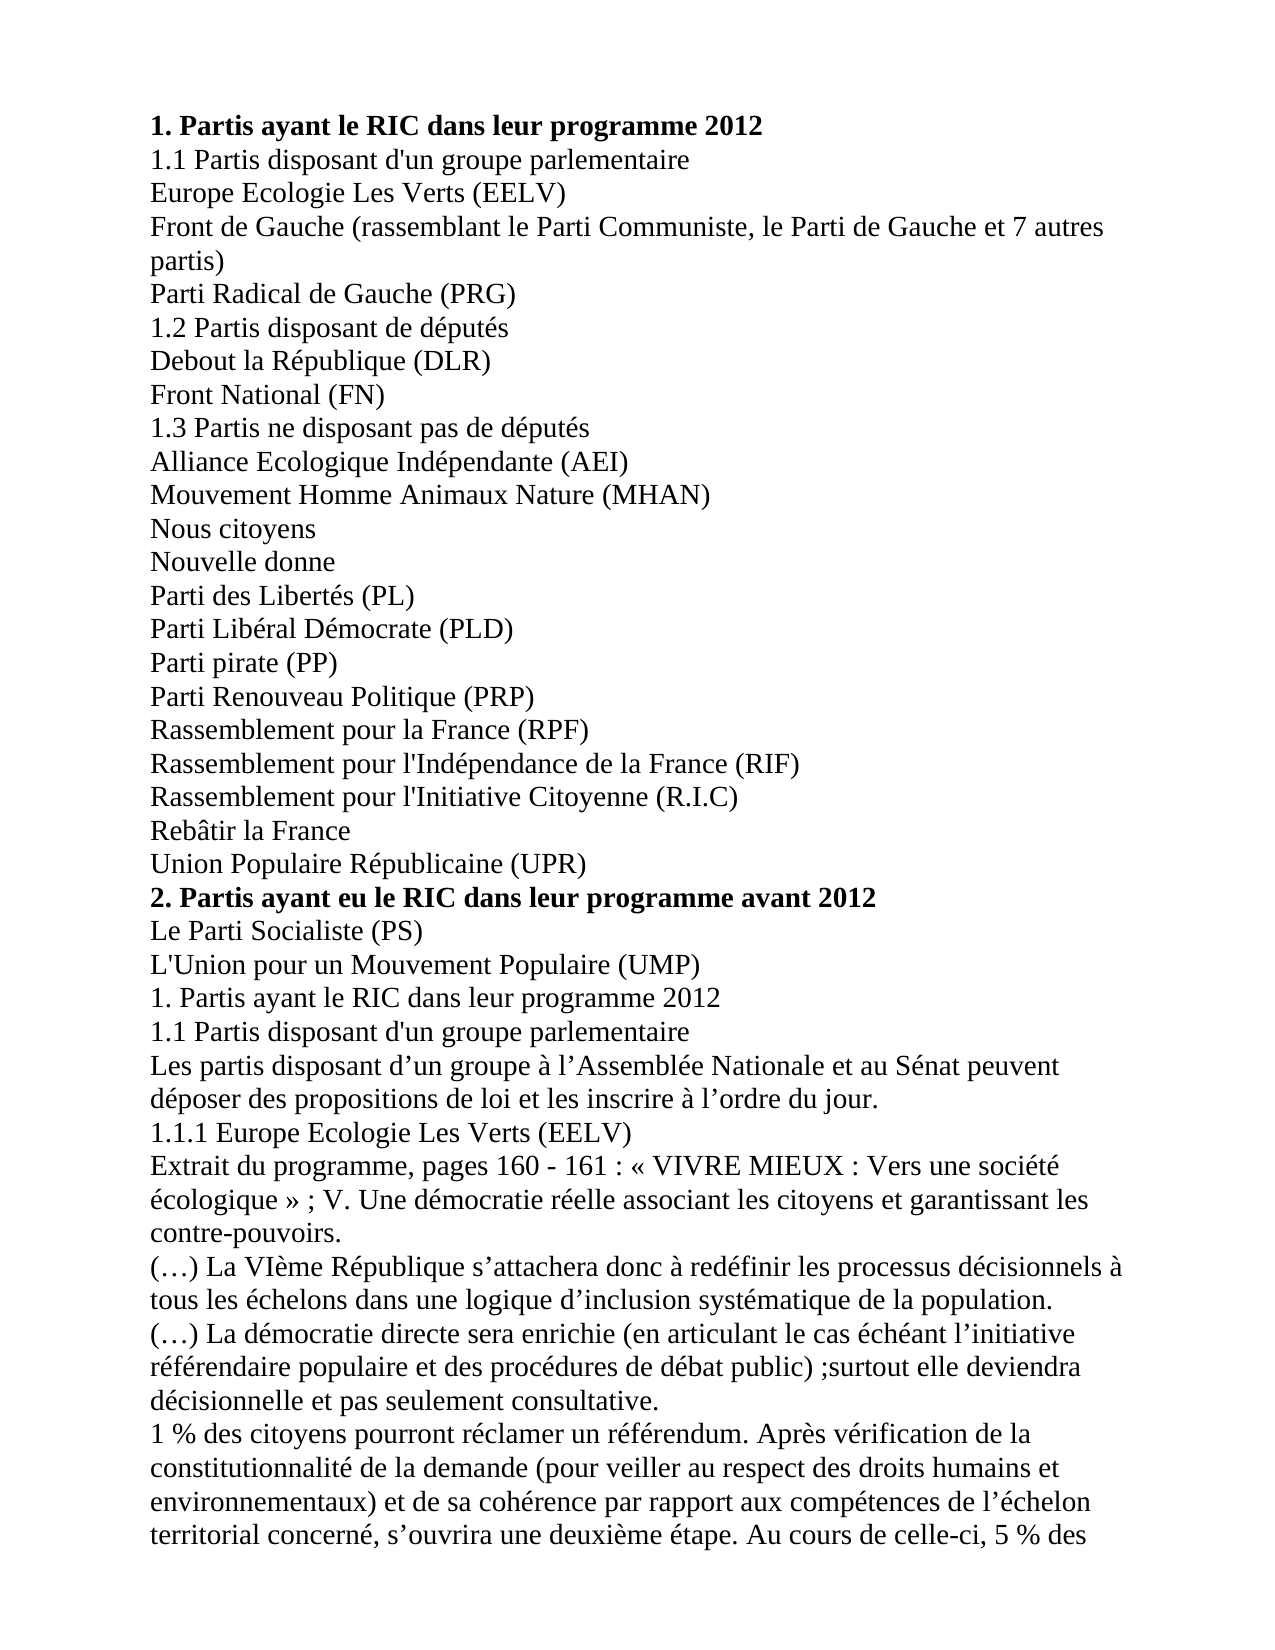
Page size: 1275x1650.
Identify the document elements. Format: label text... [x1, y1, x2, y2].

text Nous citoyens [150, 511, 1125, 544]
text 1.3 Partis ne disposant pas de députés [150, 410, 1125, 444]
text 1.2 Partis disposant de députés [150, 310, 1125, 343]
text Front National (FN) [150, 377, 1125, 410]
text Rassemblement pour l'Initiative Citoyenne (R.I.C) [150, 779, 1125, 813]
text Rassemblement pour la France (RPF) [150, 712, 1125, 746]
text 1.1 Partis disposant d'un groupe parlementaire [150, 142, 1125, 176]
text Front de Gauche (rassemblant le Parti Communiste, le Parti de Gauche et 7 autres partis) [150, 209, 1125, 276]
text 1 % des citoyens pourront réclamer un référendum. Après vérification de la constitutionnalité de la demande (pour veiller au respect des droits humains et environnementaux) et de sa cohérence par rapport aux compétences de l’échelon territorial concerné, s’ouvrira une deuxième étape. Au cours de celle-ci, 5 % des [150, 1417, 1125, 1551]
text Parti Renouveau Politique (PRP) [150, 679, 1125, 712]
text (…) La démocratie directe sera enrichie (en articulant le cas échéant l’initiative référendaire populaire et des procédures de débat public) ;surtout elle deviendra décisionnelle et pas seulement consultative. [150, 1316, 1125, 1417]
text 1. Partis ayant le RIC dans leur programme 2012 [150, 981, 1125, 1014]
text Parti Radical de Gauche (PRG) [150, 276, 1125, 310]
text Les partis disposant d’un groupe à l’Assemblée Nationale et au Sénat peuvent déposer des propositions de loi et les inscrire à l’ordre du jour. [150, 1048, 1125, 1115]
text Europe Ecologie Les Verts (EELV) [150, 176, 1125, 209]
text Parti Libéral Démocrate (PLD) [150, 612, 1125, 645]
text Mouvement Homme Animaux Nature (MHAN) [150, 477, 1125, 511]
text (…) La VIème République s’attachera donc à redéfinir les processus décisionnels à tous les échelons dans une logique d’inclusion systématique de la population. [150, 1249, 1125, 1316]
text Debout la République (DLR) [150, 343, 1125, 377]
text Nouvelle donne [150, 544, 1125, 578]
text Parti des Libertés (PL) [150, 578, 1125, 612]
text Union Populaire Républicaine (UPR) [150, 846, 1125, 880]
text Le Parti Socialiste (PS) [150, 913, 1125, 947]
text Rassemblement pour l'Indépendance de la France (RIF) [150, 746, 1125, 779]
text Rebâtir la France [150, 813, 1125, 846]
text 1.1.1 Europe Ecologie Les Verts (EELV) [150, 1115, 1125, 1148]
text Alliance Ecologique Indépendante (AEI) [150, 444, 1125, 477]
text 1. Partis ayant le RIC dans leur programme 2012 [150, 75, 1125, 142]
text 1.1 Partis disposant d'un groupe parlementaire [150, 1014, 1125, 1048]
text L'Union pour un Mouvement Populaire (UMP) [150, 947, 1125, 981]
text Parti pirate (PP) [150, 645, 1125, 679]
text Extrait du programme, pages 160 - 161 : « VIVRE MIEUX : Vers une société écologique » ; V. Une démocratie réelle associant les citoyens et garantissant les contre-pouvoirs. [150, 1148, 1125, 1249]
text 2. Partis ayant eu le RIC dans leur programme avant 2012 [150, 880, 1125, 913]
